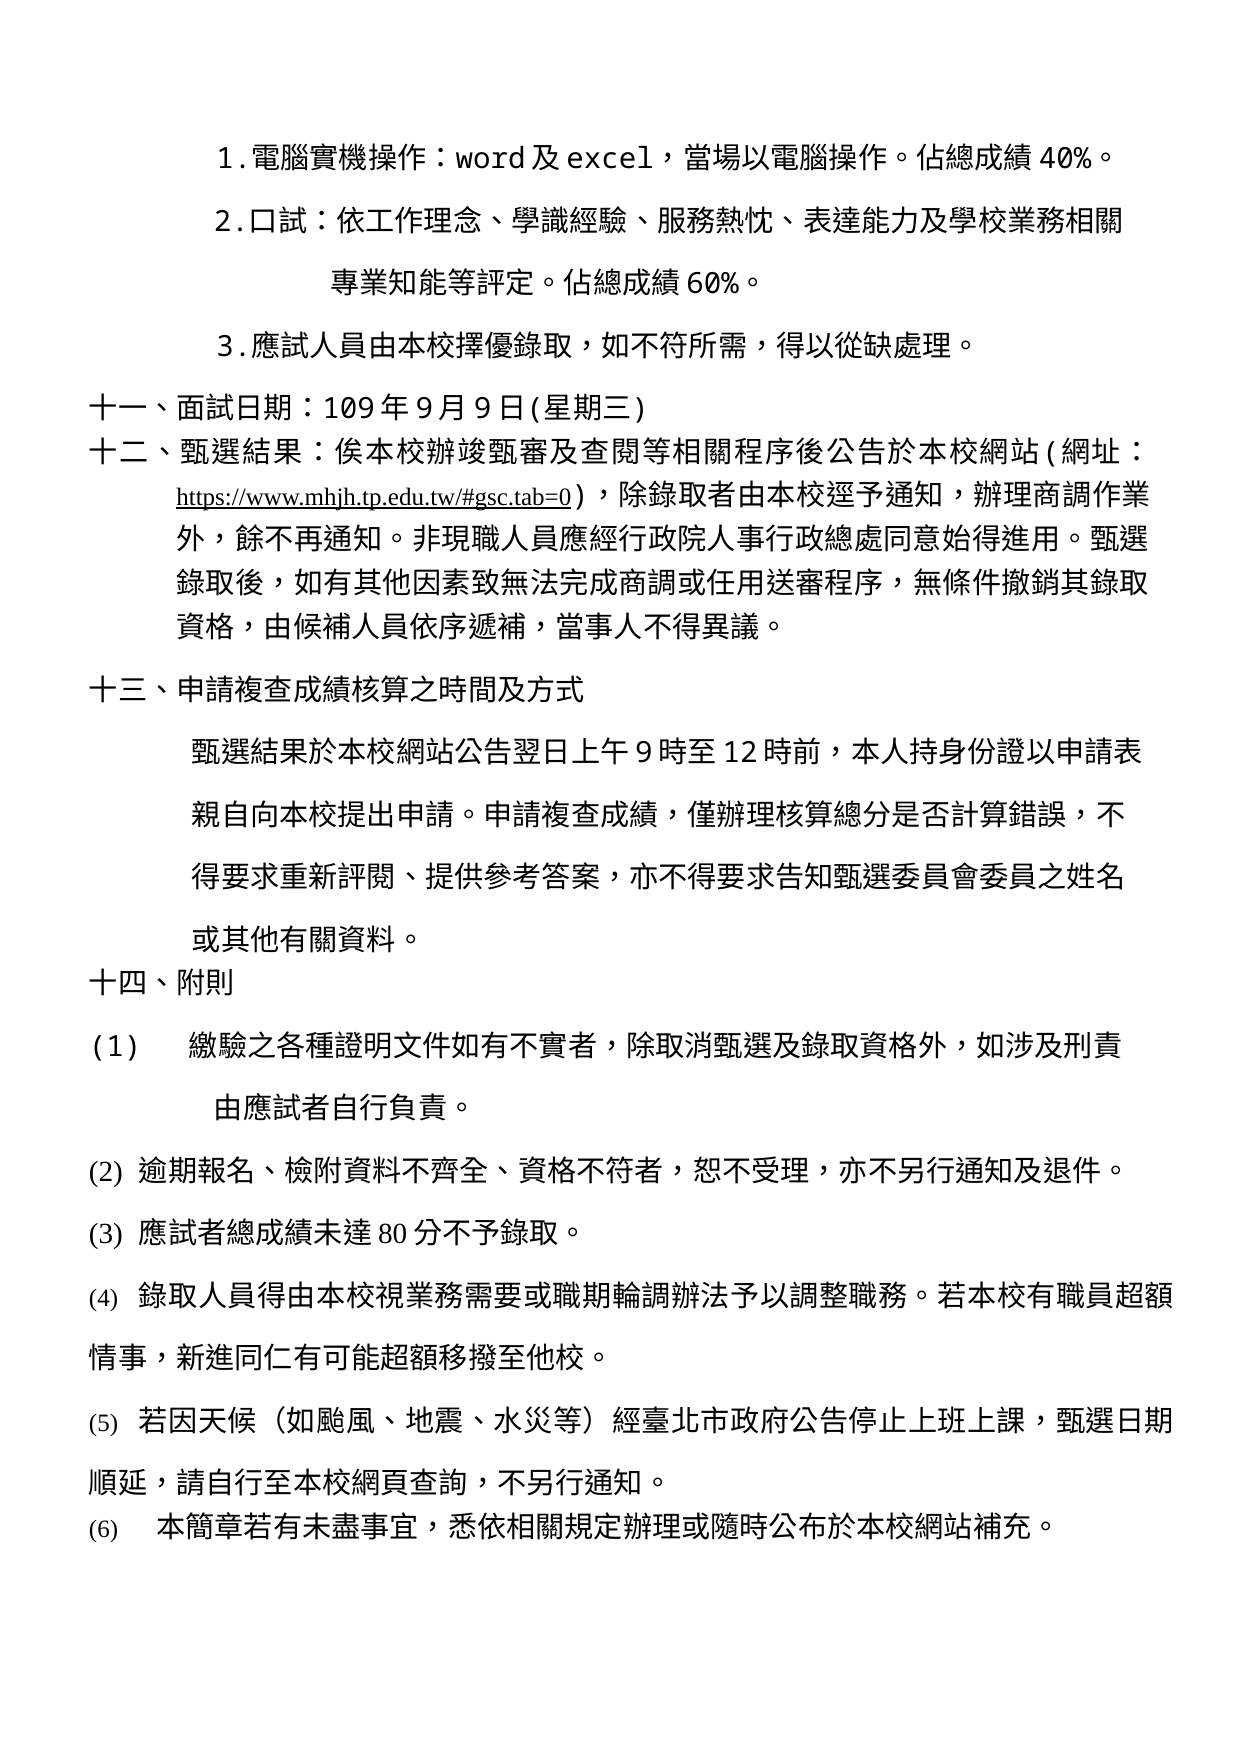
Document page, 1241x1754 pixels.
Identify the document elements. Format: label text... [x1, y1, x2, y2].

list 應試者總成績未達80分不予錄取。 [89, 1189, 1174, 1252]
list 若因天候（如颱風、地震、水災等）經臺北市政府公告停止上班上課，甄選日期順延，請自行至本校網頁查詢，不另行通知。 [89, 1377, 1174, 1502]
list 本簡章若有未盡事宜，悉依相關規定辦理或隨時公布於本校網站補充。 [89, 1502, 1174, 1546]
text 1.電腦實機操作：word及excel，當場以電腦操作。佔總成績40%。 [216, 114, 1152, 177]
text 十三、申請複查成績核算之時間及方式 [89, 646, 1152, 708]
list 繳驗之各種證明文件如有不實者，除取消甄選及錄取資格外，如涉及刑責 [89, 1002, 1240, 1064]
text 十一、面試日期：109年9月9日(星期三) [89, 364, 1152, 427]
list 逾期報名、檢附資料不齊全、資格不符者，恕不受理，亦不另行通知及退件。 [89, 1127, 1174, 1189]
text 甄選結果於本校網站公告翌日上午9時至12時前，本人持身份證以申請表親自向本校提出申請。申請複查成績，僅辦理核算總分是否計算錯誤，不得要求重新評閱、提供參考答案，亦不得要求告知甄選委員會委員之姓名或其他有關資料。 [192, 708, 1152, 958]
text 十二、甄選結果：俟本校辦竣甄審及查閱等相關程序後公告於本校網站(網址： https://www.mhjh.tp.edu.tw/#gsc.tab=0)，除錄取者由本校逕予通知，辦理商調作業外，餘不再通知。非現職人員應經行政院人事行政總處同意始得進用。甄選錄取後，如有其他因素致無法完成商調或任用送審程序，無條件撤銷其錄取資格，由候補人員依序遞補，當事人不得異議。 [89, 427, 1152, 646]
text 由應試者自行負責。 [214, 1064, 1240, 1127]
text 3.應試人員由本校擇優錄取，如不符所需，得以從缺處理。 [216, 302, 1152, 364]
list 錄取人員得由本校視業務需要或職期輪調辦法予以調整職務。若本校有職員超額情事，新進同仁有可能超額移撥至他校。 [89, 1252, 1174, 1377]
text 十四、附則 [89, 958, 1152, 1002]
text 2.口試：依工作理念、學識經驗、服務熱忱、表達能力及學校業務相關專業知能等評定。佔總成績60%。 [214, 177, 1152, 302]
